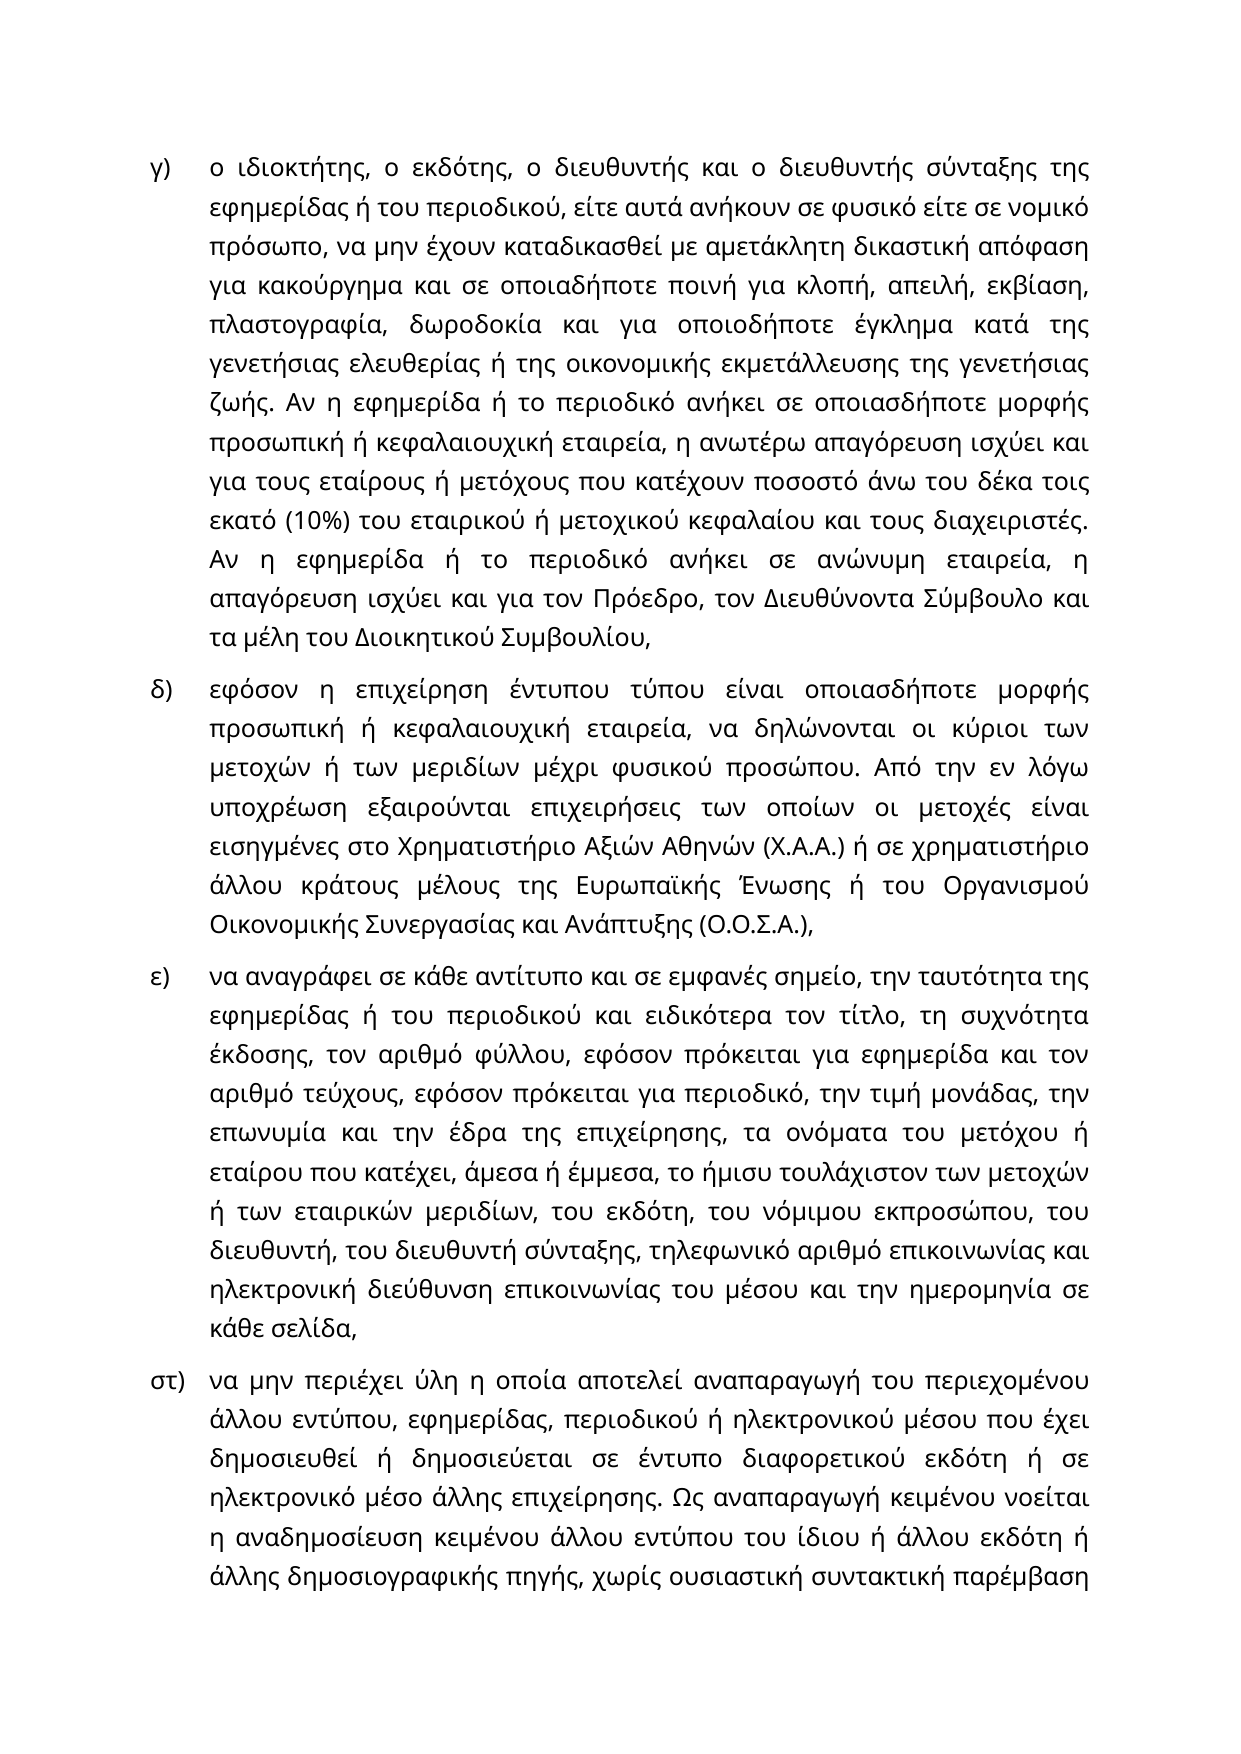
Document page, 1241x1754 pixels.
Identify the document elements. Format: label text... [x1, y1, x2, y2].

list ε) να αναγράφει σε κάθε αντίτυπο και σε εμφανές σημείο, την ταυτότητα της εφημερίδας ή του περιοδικού και ειδικότερα τον τίτλο, τη συχνότητα έκδοσης, τον αριθμό φύλλου, εφόσον πρόκειται για εφημερίδα και τον αριθμό τεύχους, εφόσον πρόκειται για περιοδικό, την τιμή μονάδας, την επωνυμία και την έδρα της επιχείρησης, τα ονόματα του μετόχου ή εταίρου που κατέχει, άμεσα ή έμμεσα, το ήμισυ τουλάχιστον των μετοχών ή των εταιρικών μεριδίων, του εκδότη, του νόμιμου εκπροσώπου, του διευθυντή, του διευθυντή σύνταξης, τηλεφωνικό αριθμό επικοινωνίας και ηλεκτρονική διεύθυνση επικοινωνίας του μέσου και την ημερομηνία σε κάθε σελίδα, [150, 958, 1090, 1345]
list δ) εφόσον η επιχείρηση έντυπου τύπου είναι οποιασδήποτε μορφής προσωπική ή κεφαλαιουχική εταιρεία, να δηλώνονται οι κύριοι των μετοχών ή των μεριδίων μέχρι φυσικού προσώπου. Από την εν λόγω υποχρέωση εξαιρούνται επιχειρήσεις των οποίων οι μετοχές είναι εισηγμένες στο Χρηματιστήριο Αξιών Αθηνών (Χ.Α.Α.) ή σε χρηματιστήριο άλλου κράτους μέλους της Ευρωπαϊκής Ένωσης ή του Οργανισμού Οικονομικής Συνεργασίας και Ανάπτυξης (Ο.Ο.Σ.Α.), [150, 672, 1090, 941]
list στ) να μην περιέχει ύλη η οποία αποτελεί αναπαραγωγή του περιεχομένου άλλου εντύπου, εφημερίδας, περιοδικού ή ηλεκτρονικού μέσου που έχει δημοσιευθεί ή δημοσιεύεται σε έντυπο διαφορετικού εκδότη ή σε ηλεκτρονικό μέσο άλλης επιχείρησης. Ως αναπαραγωγή κειμένου νοείται η αναδημοσίευση κειμένου άλλου εντύπου του ίδιου ή άλλου εκδότη ή άλλης δημοσιογραφικής πηγής, χωρίς ουσιαστική συντακτική παρέμβαση [150, 1362, 1090, 1592]
list γ) ο ιδιοκτήτης, ο εκδότης, ο διευθυντής και ο διευθυντής σύνταξης της εφημερίδας ή του περιοδικού, είτε αυτά ανήκουν σε φυσικό είτε σε νομικό πρόσωπο, να μην έχουν καταδικασθεί με αμετάκλητη δικαστική απόφαση για κακούργημα και σε οποιαδήποτε ποινή για κλοπή, απειλή, εκβίαση, πλαστογραφία, δωροδοκία και για οποιοδήποτε έγκλημα κατά της γενετήσιας ελευθερίας ή της οικονομικής εκμετάλλευσης της γενετήσιας ζωής. Αν η εφημερίδα ή το περιοδικό ανήκει σε οποιασδήποτε μορφής προσωπική ή κεφαλαιουχική εταιρεία, η ανωτέρω απαγόρευση ισχύει και για τους εταίρους ή μετόχους που κατέχουν ποσοστό άνω του δέκα τοις εκατό (10%) του εταιρικού ή μετοχικού κεφαλαίου και τους διαχειριστές. Aν η εφημερίδα ή το περιοδικό ανήκει σε ανώνυμη εταιρεία, η απαγόρευση ισχύει και για τον Πρόεδρο, τον Διευθύνοντα Σύμβουλο και τα μέλη του Διοικητικού Συμβουλίου, [150, 150, 1090, 654]
